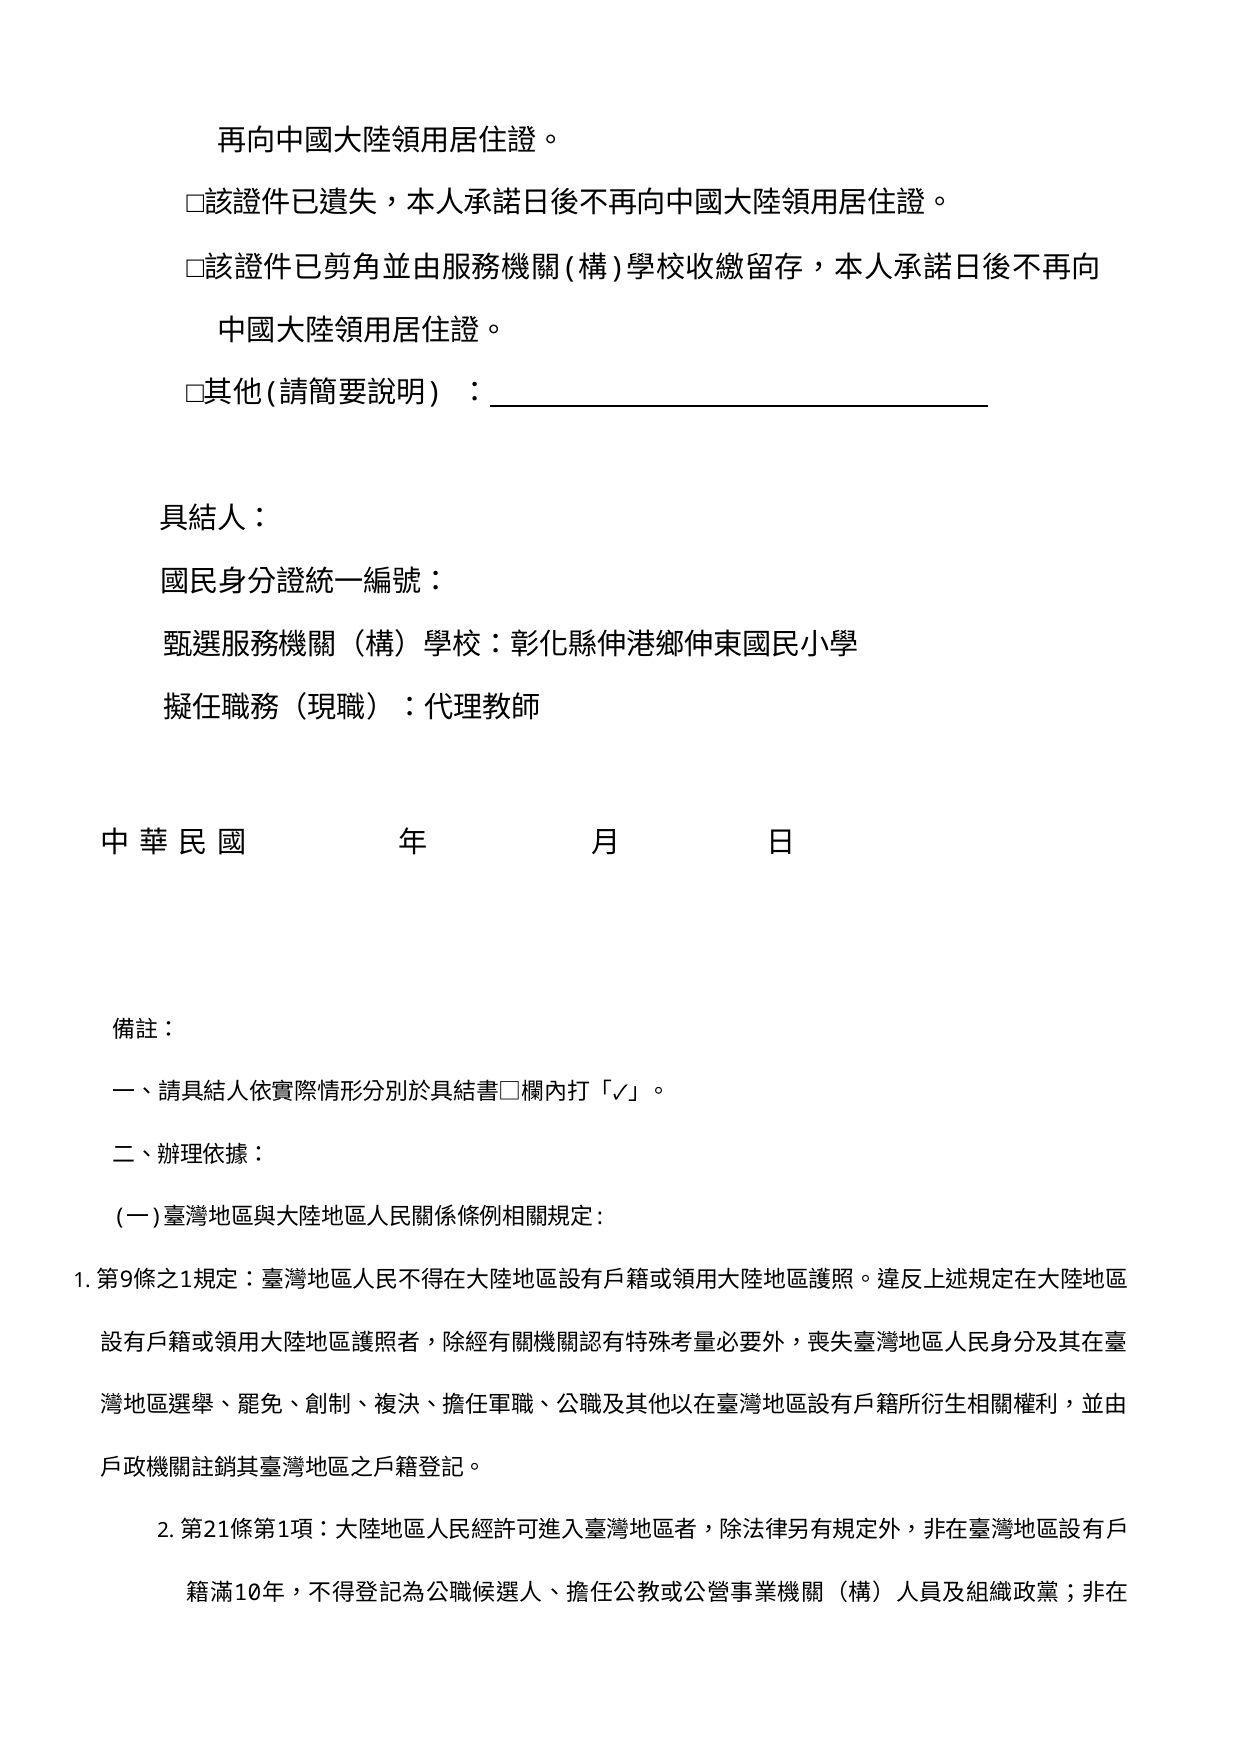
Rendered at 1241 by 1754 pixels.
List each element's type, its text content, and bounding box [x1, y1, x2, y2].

text □該證件已遺失，本人承諾日後不再向中國大陸領用居住證。 [186, 158, 1140, 221]
text (一)臺灣地區與大陸地區人民關係條例相關規定: [113, 1173, 1140, 1235]
text □該證件已剪角並由服務機關(構)學校收繳留存，本人承諾日後不再向中國大陸領用居住證。 [186, 223, 1128, 348]
text 一、請具結人依實際情形分別於具結書□欄內打「🗸」。 [113, 1048, 1140, 1110]
text 二、辦理依據： [113, 1110, 1140, 1173]
text 再向中國大陸領用居住證。 [186, 96, 1129, 158]
text 中華民國 年 月 日 [100, 798, 1140, 860]
list 第9條之1規定：臺灣地區人民不得在大陸地區設有戶籍或領用大陸地區護照。違反上述規定在大陸地區設有戶籍或領用大陸地區護照者，除經有關機關認有特殊考量必要外，喪失臺灣地區人民身分及其在臺灣地區選舉、罷免、創制、複決、擔任軍職、公職及其他以在臺灣地區設有戶籍所衍生相關權利，並由戶政機關註銷其臺灣地區之戶籍登記。 [73, 1236, 1128, 1486]
text 具結人： [100, 474, 1029, 536]
text 擬任職務（現職）：代理教師 [100, 663, 679, 726]
text □其他(請簡要說明) ： [186, 348, 1029, 411]
list 第21條第1項：大陸地區人民經許可進入臺灣地區者，除法律另有規定外，非在臺灣地區設有戶籍滿10年，不得登記為公職候選人、擔任公教或公營事業機關（構）人員及組織政黨；非在 [157, 1486, 1129, 1611]
text 備註： [113, 985, 1140, 1048]
text 國民身分證統一編號： [100, 537, 679, 599]
text 甄選服務機關（構）學校：彰化縣伸港鄉伸東國民小學 [100, 600, 1140, 662]
